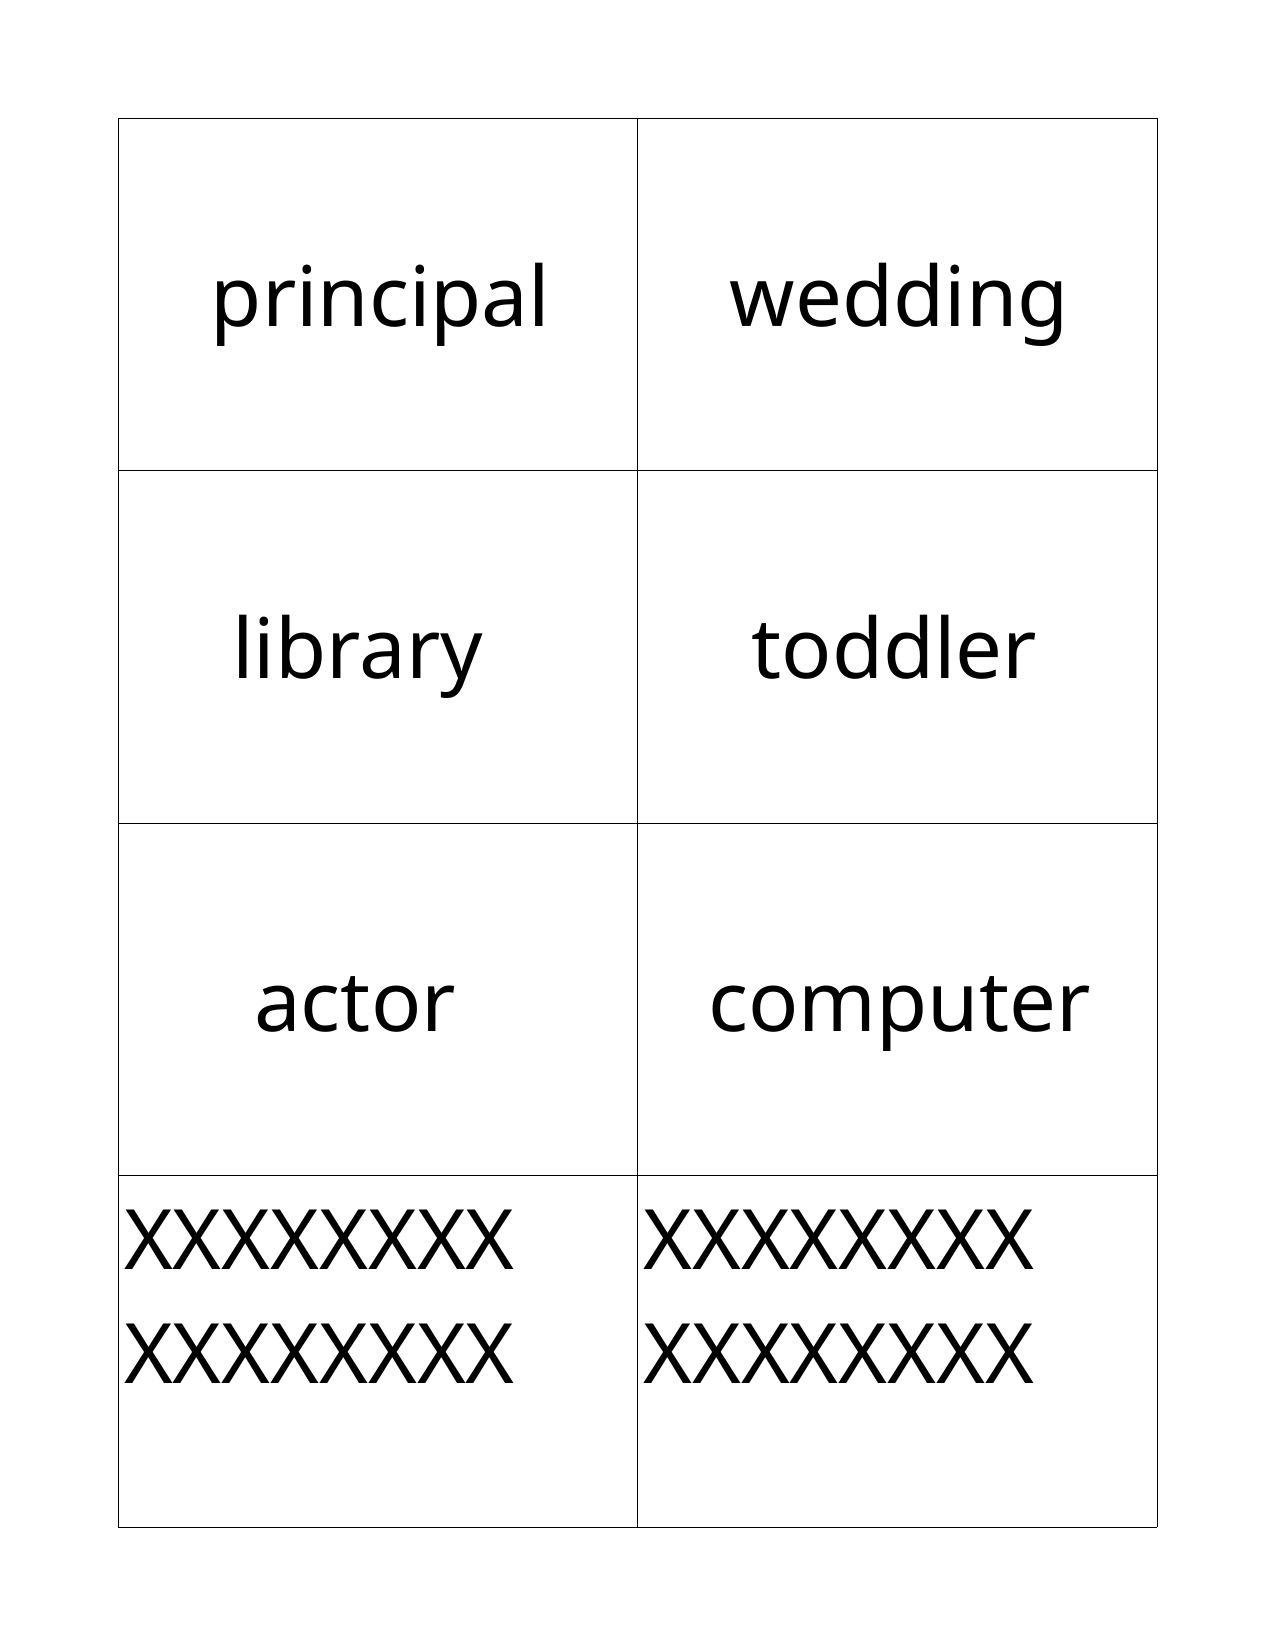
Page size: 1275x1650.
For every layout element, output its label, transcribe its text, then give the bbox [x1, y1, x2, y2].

table_cell wedding [638, 119, 1157, 470]
table_cell actor [119, 824, 637, 1175]
table_cell library [119, 471, 637, 822]
table_cell computer [638, 824, 1157, 1175]
table_cell principal [119, 119, 637, 470]
table_cell XXXXXXXX XXXXXXXX [119, 1176, 637, 1527]
table_cell toddler [638, 471, 1157, 822]
table_cell XXXXXXXX XXXXXXXX [638, 1176, 1157, 1527]
